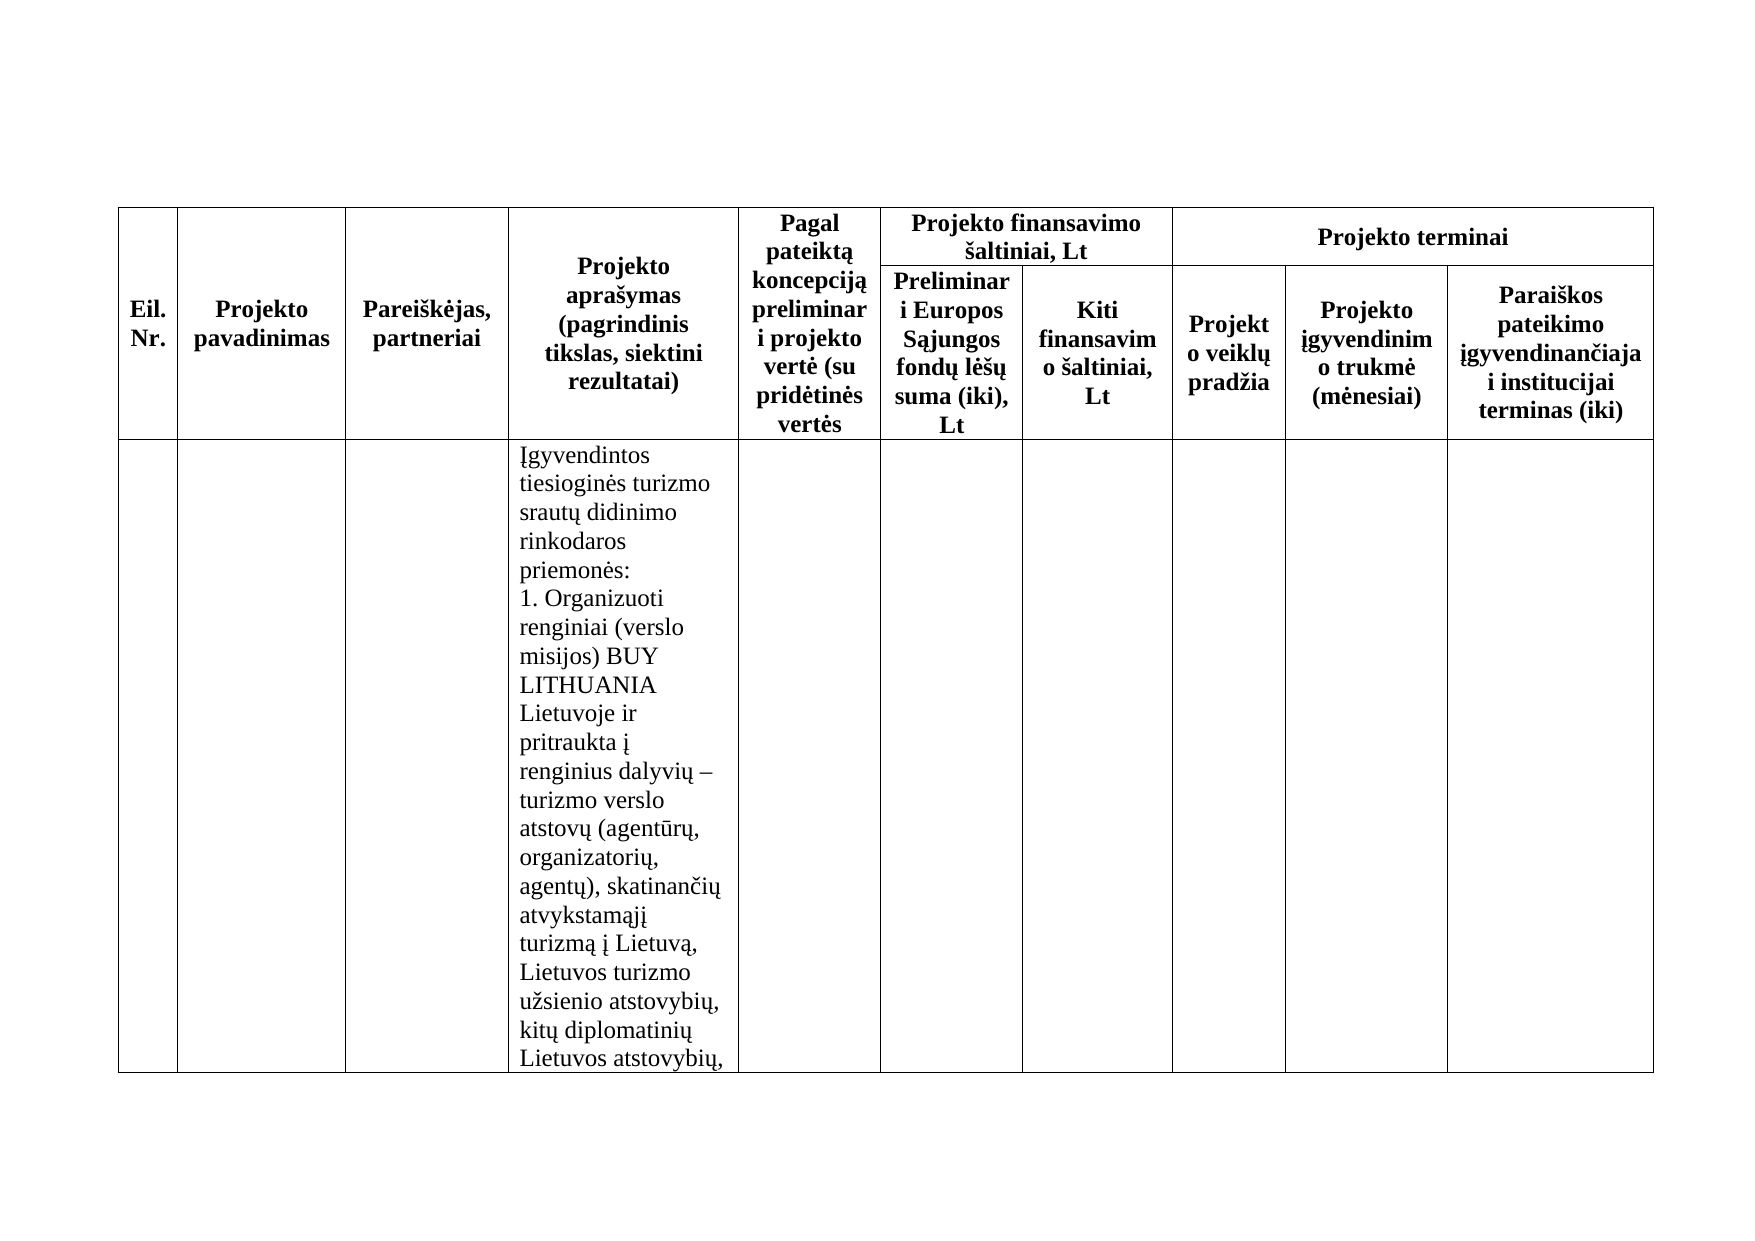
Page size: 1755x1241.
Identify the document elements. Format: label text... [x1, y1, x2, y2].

table_cell Preliminari Europos Sąjungos fondų lėšų suma (iki), Lt [881, 266, 1022, 439]
table_header Projekto pavadinimas [178, 208, 345, 439]
table_header Pareiškėjas, partneriai [346, 208, 508, 439]
table_header Pagal pateiktą koncepciją preliminari projekto vertė (su pridėtinės vertės mokesčiu), Lt [739, 208, 880, 439]
table_cell Projekto veiklų pradžia [1173, 266, 1285, 439]
table_cell [1173, 440, 1285, 1072]
table_cell Projekto įgyvendinimo trukmė (mėnesiai) [1286, 266, 1447, 439]
table_cell Įgyvendintos tiesioginės turizmo srautų didinimo rinkodaros priemonės: 1. Organizuoti renginiai (verslo misijos) BUY LITHUANIA Lietuvoje ir pritraukta į renginius dalyvių – turizmo verslo atstovų (agentūrų, organizatorių, agentų), skatinančių atvykstamąjį turizmą į Lietuvą, Lietuvos turizmo užsienio atstovybių, kitų diplomatinių Lietuvos atstovybių, [509, 440, 738, 1072]
table_header Eil. Nr. [119, 208, 177, 439]
table_cell [1448, 440, 1653, 1072]
table_header Projekto aprašymas (pagrindinis tikslas, siektini rezultatai) [509, 208, 738, 439]
table_cell Kiti finansavimo šaltiniai, Lt [1023, 266, 1172, 439]
table_cell [1023, 440, 1172, 1072]
table_cell [178, 440, 345, 1072]
table_cell [346, 440, 508, 1072]
table_cell 717 500 [739, 440, 880, 1072]
table_cell [119, 440, 177, 1072]
table_cell [1286, 440, 1447, 1072]
table_cell Paraiškos pateikimo įgyvendinančiajai institucijai terminas (iki) [1448, 266, 1653, 439]
table_header Projekto terminai [1173, 208, 1653, 265]
table_cell [881, 440, 1022, 1072]
table_header Projekto finansavimo šaltiniai, Lt [881, 208, 1172, 265]
